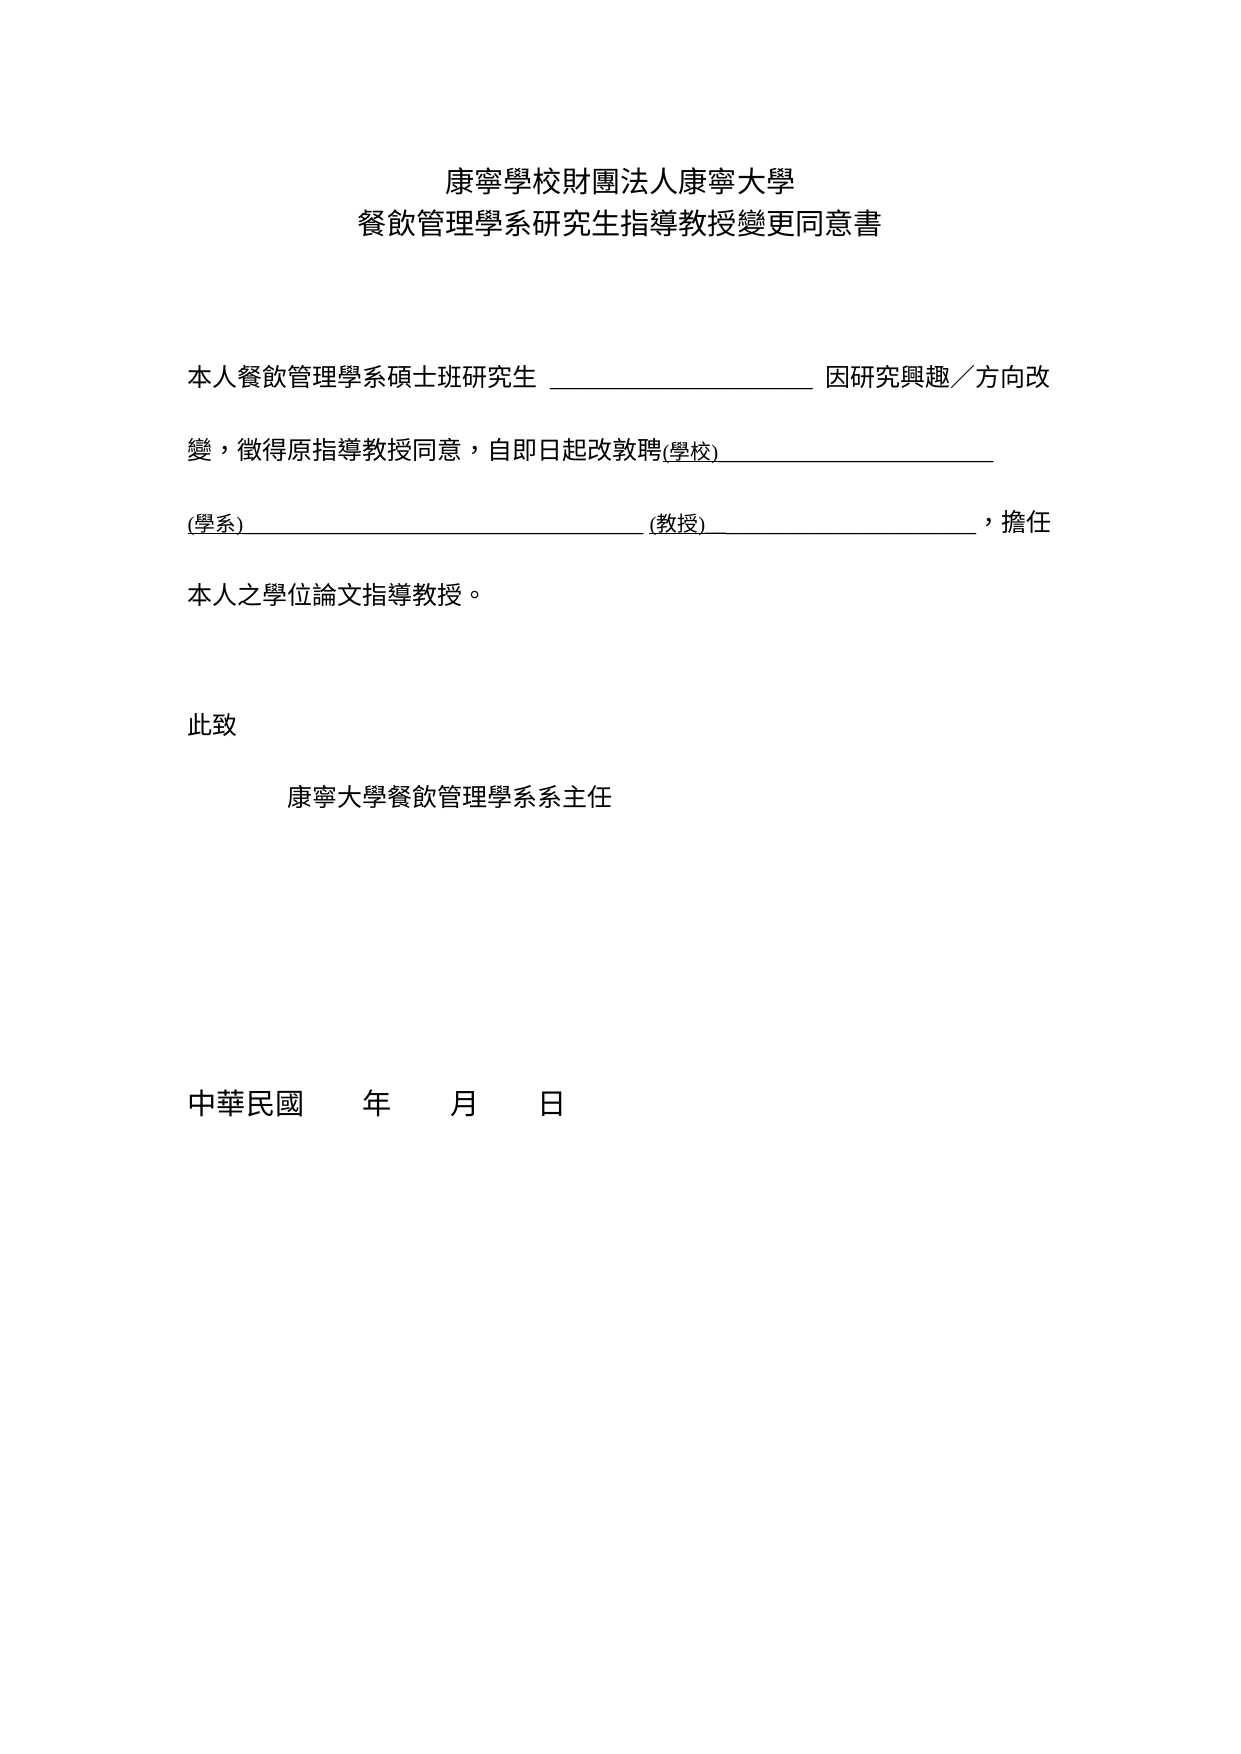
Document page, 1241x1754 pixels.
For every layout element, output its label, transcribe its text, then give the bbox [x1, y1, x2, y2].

text (學系)________________________________ (教授)______________________，擔任本人之學位論文指導教授。 [187, 503, 1053, 612]
text 中華民國 年 月 日 [187, 1080, 1053, 1123]
text 康寧學校財團法人康寧大學 [187, 158, 1053, 201]
text 康寧大學餐飲管理學系系主任 [187, 778, 1053, 814]
text 餐飲管理學系研究生指導教授變更同意書 [187, 201, 1053, 243]
text 此致 [187, 705, 1053, 742]
text 本人餐飲管理學系碩士班研究生 _____________________ 因研究興趣／方向改變，徵得原指導教授同意，自即日起改敦聘(學校)______________________ [187, 358, 1053, 467]
